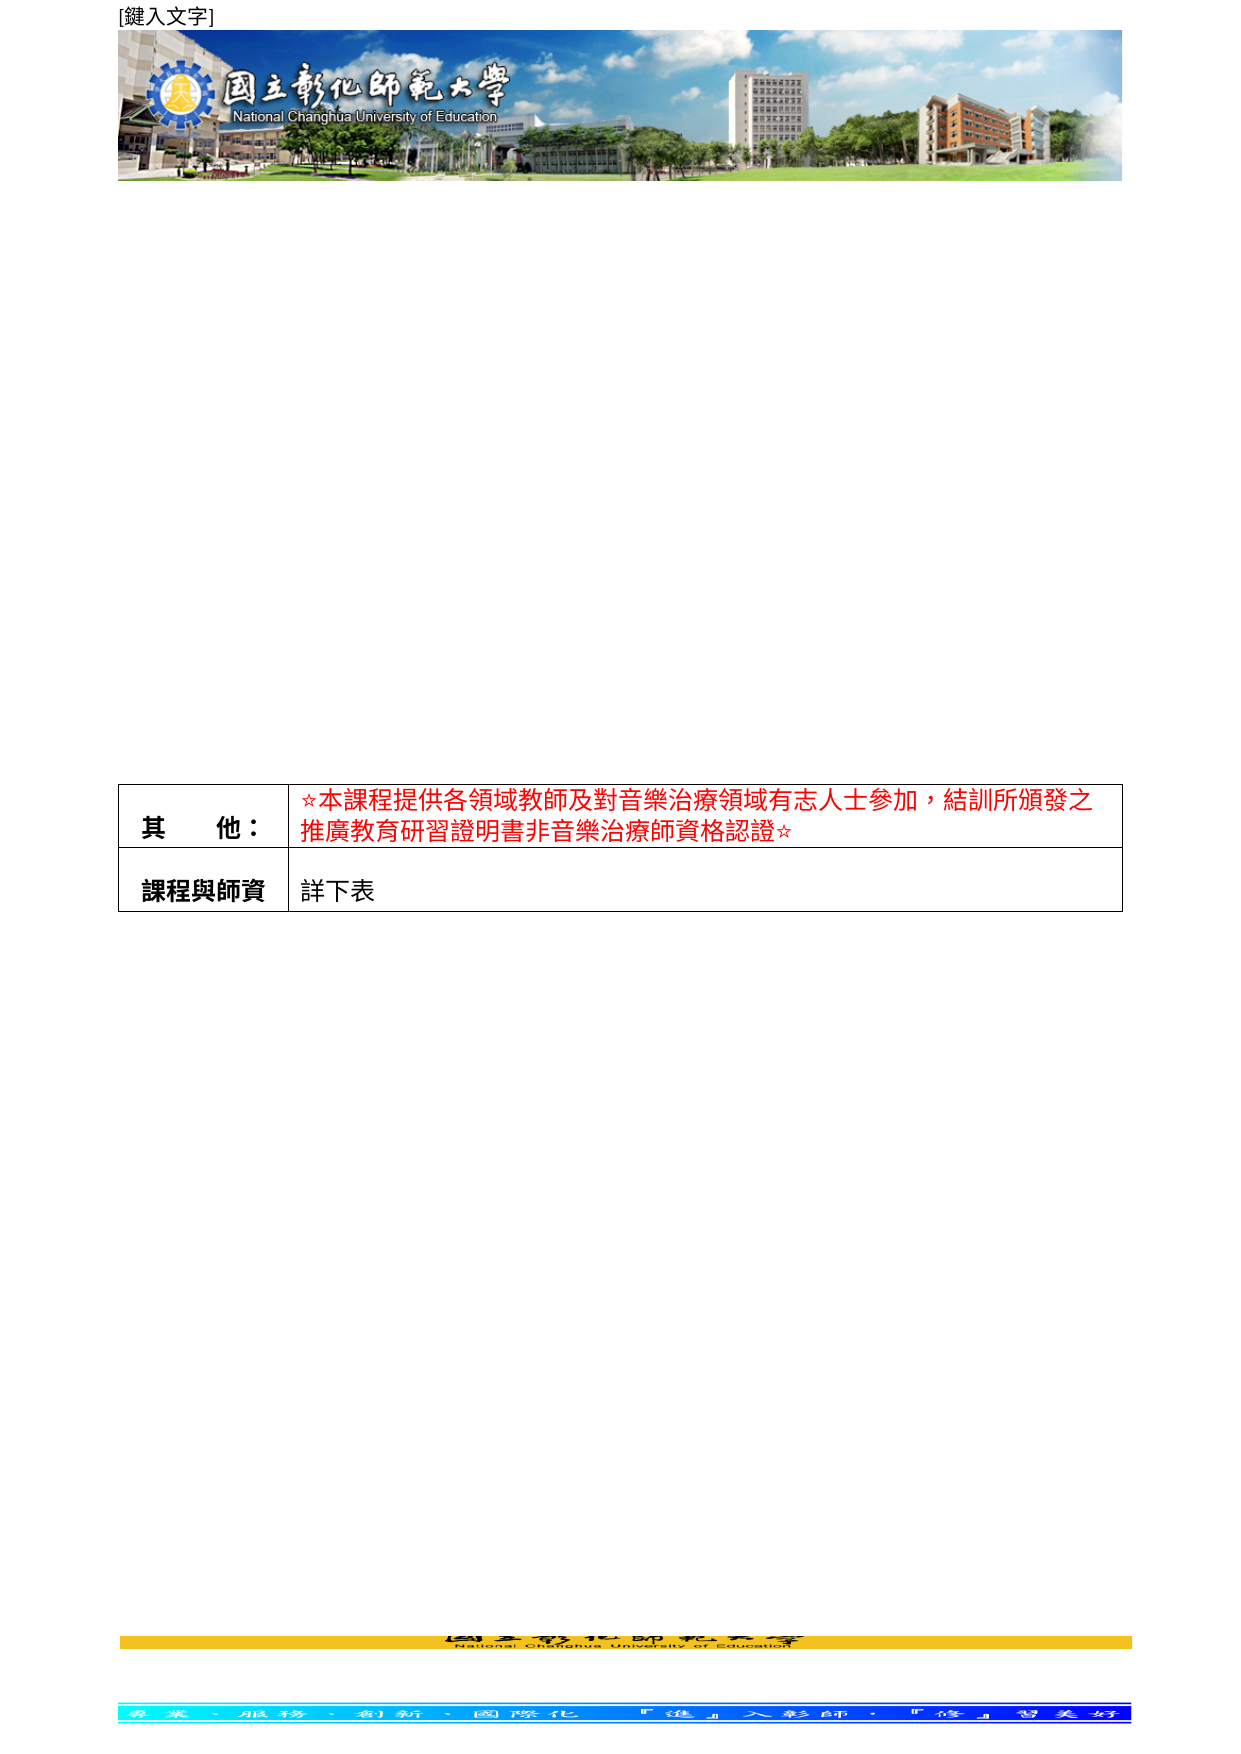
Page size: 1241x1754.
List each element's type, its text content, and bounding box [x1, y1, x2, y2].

table_cell ⭐本課程提供各領域教師及對音樂治療領域有志人士參加，結訓所頒發之推廣教育研習證明書非音樂治療師資格認證⭐ [289, 785, 1122, 847]
table_cell 課程與師資 [119, 848, 288, 911]
table_cell 詳下表 [1111, 848, 1122, 911]
table_cell 其 他： [119, 785, 288, 847]
table_cell 詳下表 [289, 848, 300, 911]
